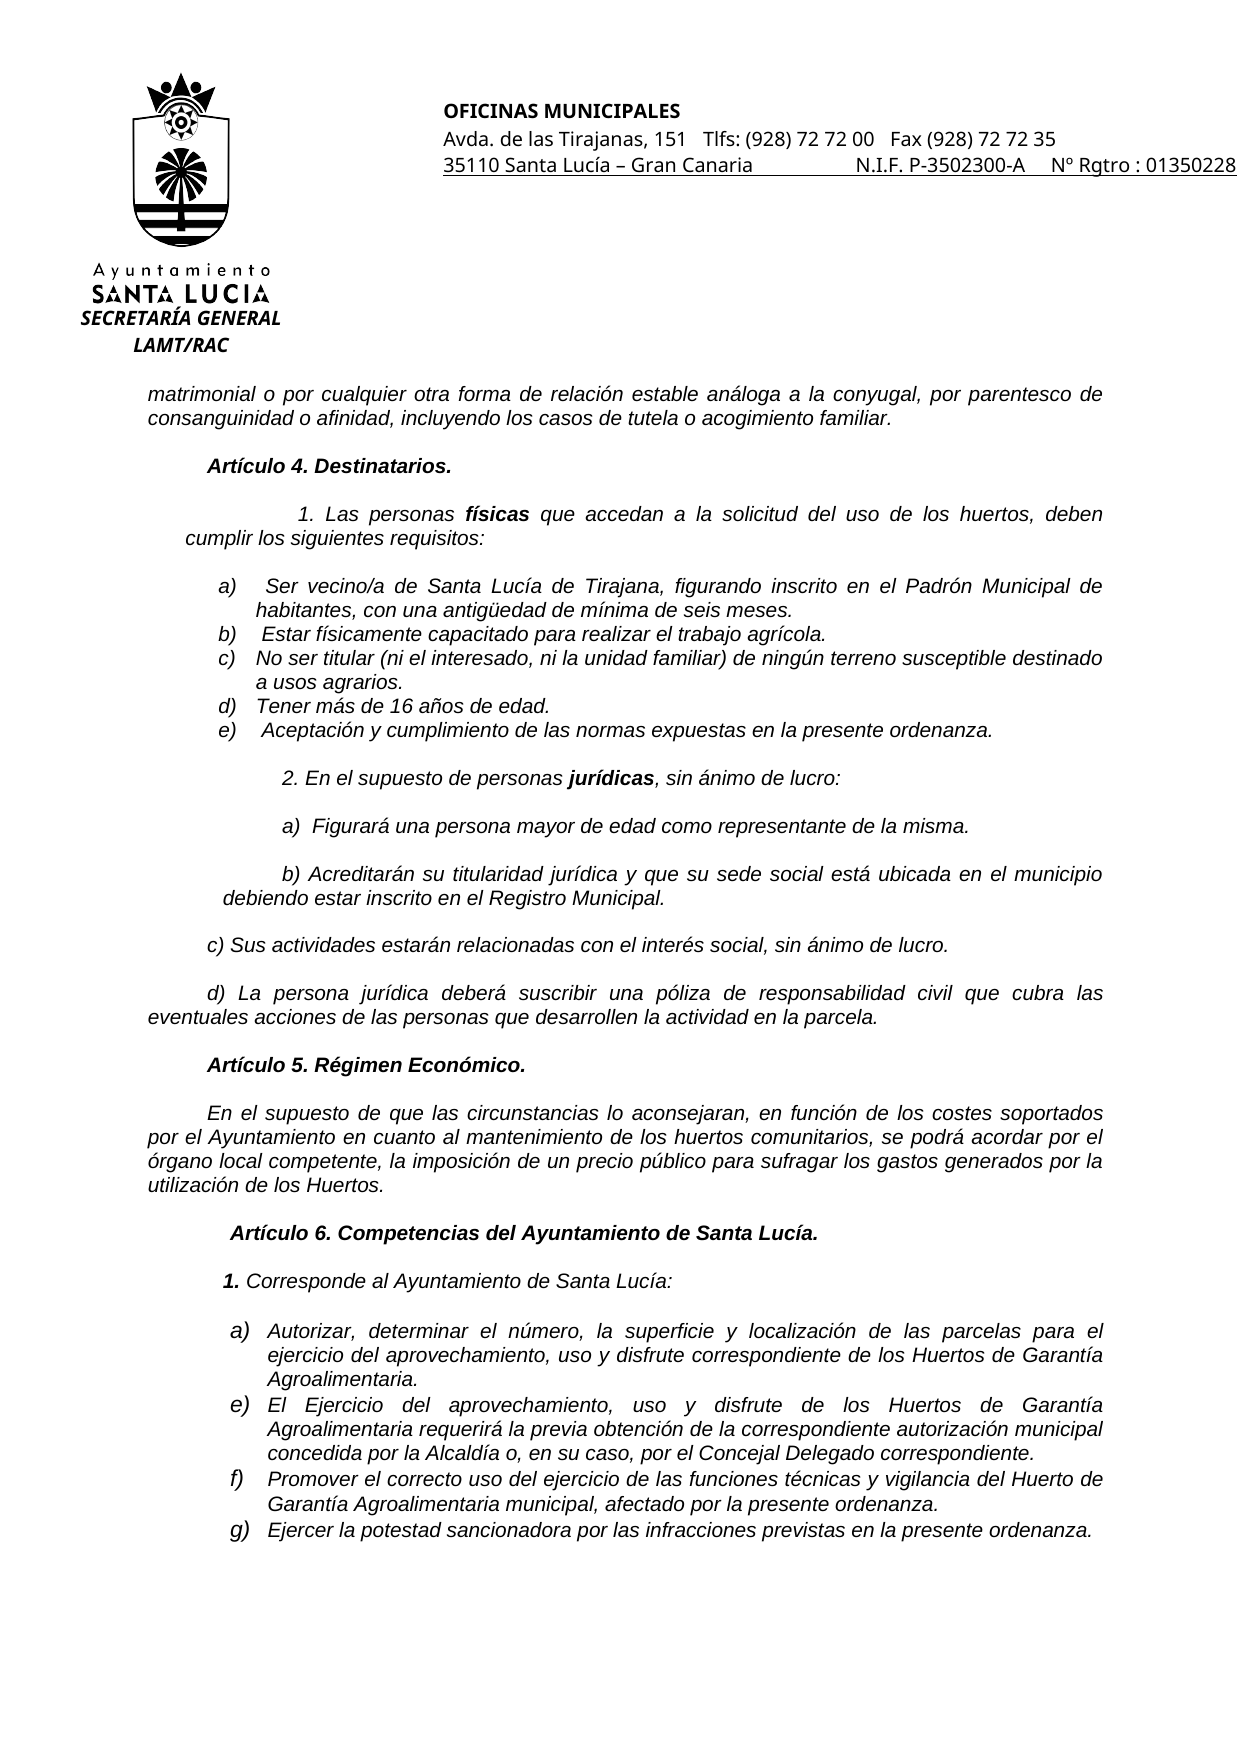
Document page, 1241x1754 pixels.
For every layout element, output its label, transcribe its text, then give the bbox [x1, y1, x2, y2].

list El Ejercicio del aprovechamiento, uso y disfrute de los Huertos de Garantía Agroalimentaria requerirá la previa obtención de la correspondiente autorización municipal concedida por la Alcaldía o, en su caso, por el Concejal Delegado correspondiente. [230, 1391, 1104, 1465]
list Estar físicamente capacitado para realizar el trabajo agrícola. [218, 622, 1104, 646]
text c) Sus actividades estarán relacionadas con el interés social, sin ánimo de lucro. [148, 933, 1104, 957]
list Ejercer la potestad sancionadora por las infracciones previstas en la presente ordenanza. [230, 1516, 1104, 1542]
text matrimonial o por cualquier otra forma de relación estable análoga a la conyugal, por parentesco de consanguinidad o afinidad, incluyendo los casos de tutela o acogimiento familiar. [148, 382, 1104, 430]
text b) Acreditarán su titularidad jurídica y que su sede social está ubicada en el municipio debiendo estar inscrito en el Registro Municipal. [223, 861, 1104, 909]
text Artículo 4. Destinatarios. [148, 454, 1104, 478]
text En el supuesto de que las circunstancias lo aconsejaran, en función de los costes soportados por el Ayuntamiento en cuanto al mantenimiento de los huertos comunitarios, se podrá acordar por el órgano local competente, la imposición de un precio público para sufragar los gastos generados por la utilización de los Huertos. [148, 1101, 1104, 1197]
list Tener más de 16 años de edad. [218, 694, 1104, 718]
text 2. En el supuesto de personas jurídicas, sin ánimo de lucro: [223, 766, 1104, 789]
list No ser titular (ni el interesado, ni la unidad familiar) de ningún terreno susceptible destinado a usos agrarios. [218, 646, 1104, 694]
text 1. Las personas físicas que accedan a la solicitud del uso de los huertos, deben cumplir los siguientes requisitos: [185, 502, 1104, 550]
text d) La persona jurídica deberá suscribir una póliza de responsabilidad civil que cubra las eventuales acciones de las personas que desarrollen la actividad en la parcela. [148, 981, 1104, 1029]
list Promover el correcto uso del ejercicio de las funciones técnicas y vigilancia del Huerto de Garantía Agroalimentaria municipal, afectado por la presente ordenanza. [230, 1465, 1104, 1516]
list Aceptación y cumplimiento de las normas expuestas en la presente ordenanza. [218, 718, 1104, 742]
text Artículo 5. Régimen Económico. [148, 1053, 1104, 1077]
text 1. Corresponde al Ayuntamiento de Santa Lucía: [148, 1269, 1104, 1293]
text Artículo 6. Competencias del Ayuntamiento de Santa Lucía. [148, 1221, 1104, 1245]
list Ser vecino/a de Santa Lucía de Tirajana, figurando inscrito en el Padrón Municipal de habitantes, con una antigüedad de mínima de seis meses. [218, 574, 1104, 622]
text a) Figurará una persona mayor de edad como representante de la misma. [223, 813, 1104, 837]
list Autorizar, determinar el número, la superficie y localización de las parcelas para el ejercicio del aprovechamiento, uso y disfrute correspondiente de los Huertos de Garantía Agroalimentaria. [230, 1317, 1104, 1391]
